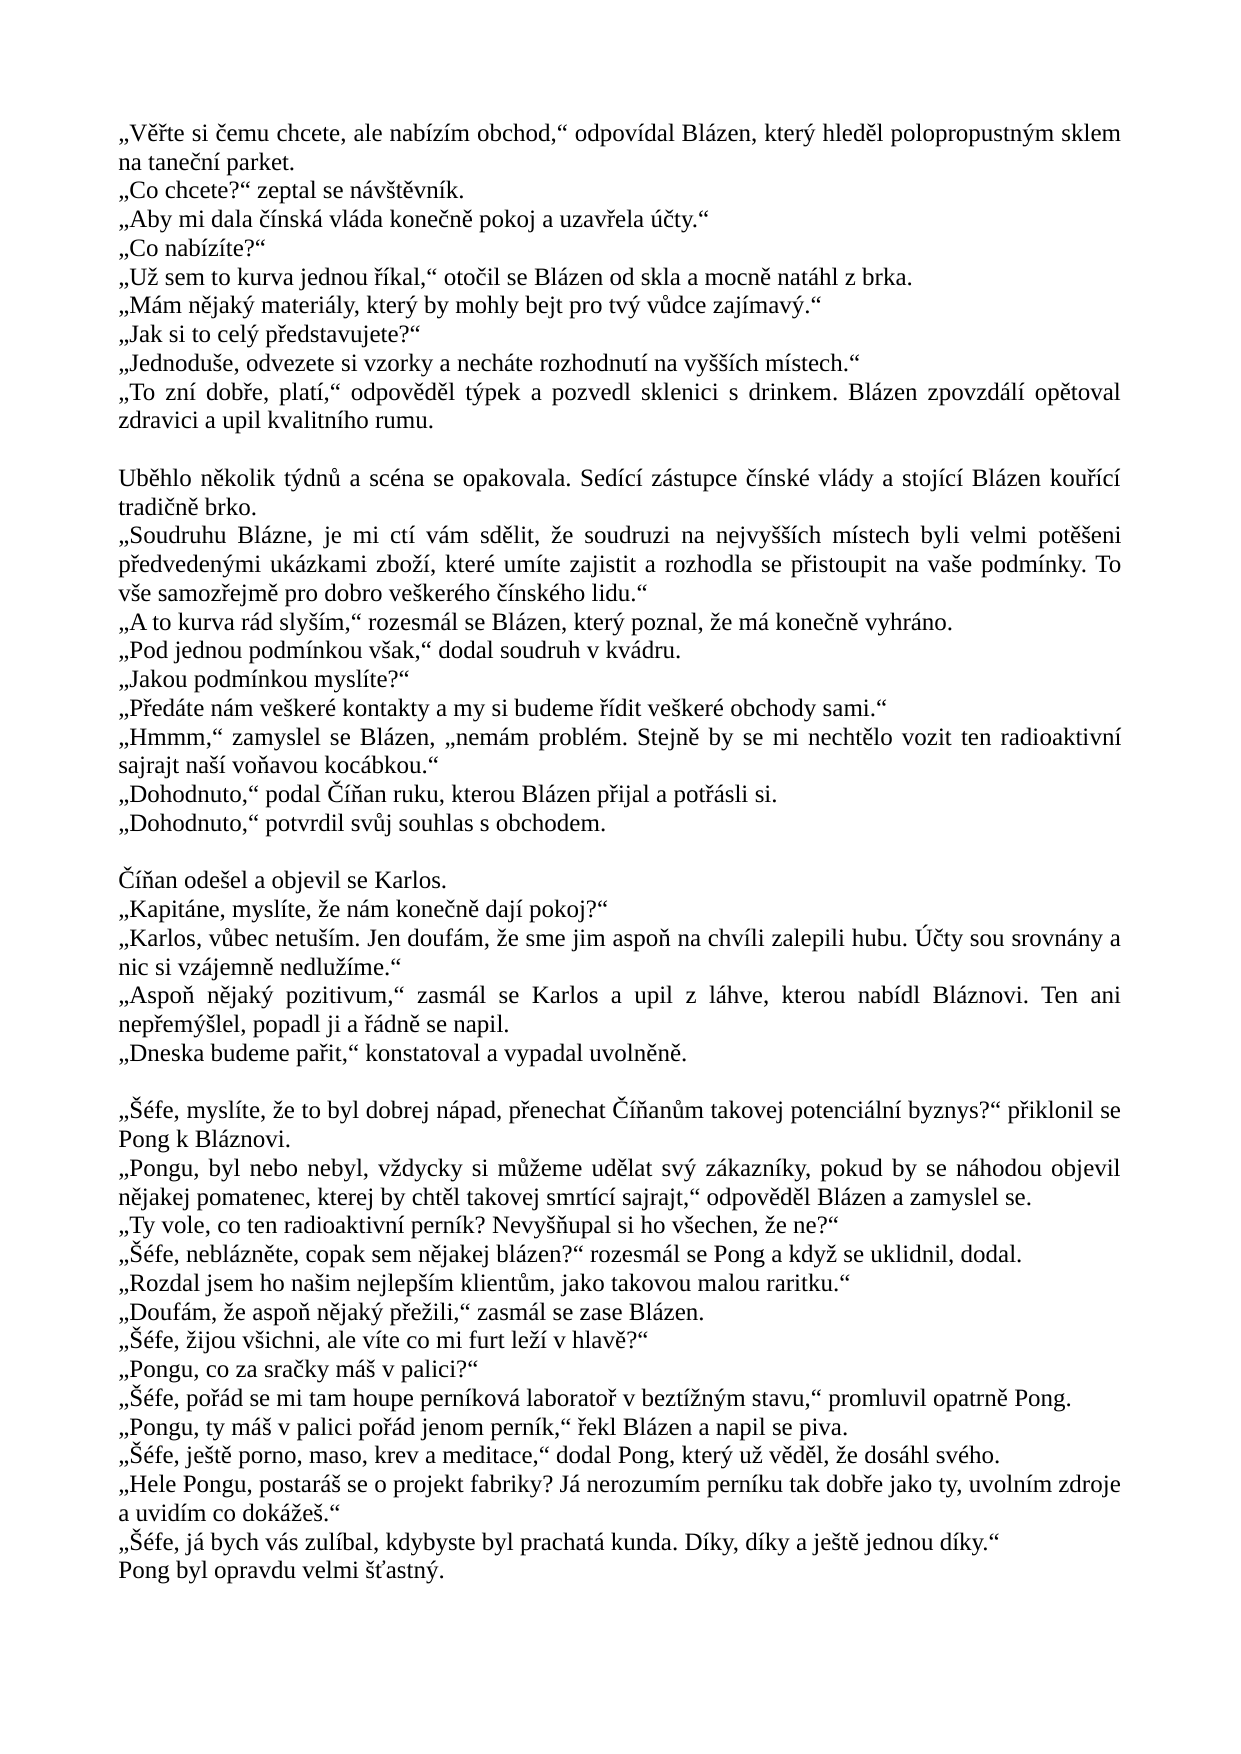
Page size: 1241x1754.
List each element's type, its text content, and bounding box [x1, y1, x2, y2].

text „Jak si to celý představujete?“ [118, 319, 1122, 348]
text „Jednoduše, odvezete si vzorky a necháte rozhodnutí na vyšších místech.“ [118, 348, 1122, 377]
text „Šéfe, žijou všichni, ale víte co mi furt leží v hlavě?“ [118, 1326, 1122, 1354]
text „Jakou podmínkou myslíte?“ [118, 664, 1122, 693]
text „Co chcete?“ zeptal se návštěvník. [118, 176, 1122, 204]
text „Šéfe, pořád se mi tam houpe perníková laboratoř v beztížným stavu,“ promluvil opatrně Pong. [118, 1383, 1122, 1412]
text „To zní dobře, platí,“ odpověděl týpek a pozvedl sklenici s drinkem. Blázen zpovzdálí opětoval zdravici a upil kvalitního rumu. [118, 377, 1122, 434]
text „Dneska budeme pařit,“ konstatoval a vypadal uvolněně. [118, 1038, 1122, 1067]
text „Šéfe, myslíte, že to byl dobrej nápad, přenechat Číňanům takovej potenciální byznys?“ přiklonil se Pong k Bláznovi. [118, 1096, 1122, 1153]
text „Doufám, že aspoň nějaký přežili,“ zasmál se zase Blázen. [118, 1297, 1122, 1326]
text „Aby mi dala čínská vláda konečně pokoj a uzavřela účty.“ [118, 204, 1122, 233]
text „Věřte si čemu chcete, ale nabízím obchod,“ odpovídal Blázen, který hleděl polopropustným sklem na taneční parket. [118, 118, 1122, 176]
text „Dohodnuto,“ podal Číňan ruku, kterou Blázen přijal a potřásli si. [118, 779, 1122, 808]
text „Ty vole, co ten radioaktivní perník? Nevyšňupal si ho všechen, že ne?“ [118, 1211, 1122, 1239]
text „Pod jednou podmínkou však,“ dodal soudruh v kvádru. [118, 636, 1122, 664]
text Uběhlo několik týdnů a scéna se opakovala. Sedící zástupce čínské vlády a stojící Blázen kouřící tradičně brko. [118, 463, 1122, 521]
text Číňan odešel a objevil se Karlos. [118, 866, 1122, 894]
text „A to kurva rád slyším,“ rozesmál se Blázen, který poznal, že má konečně vyhráno. [118, 607, 1122, 636]
text „Karlos, vůbec netuším. Jen doufám, že sme jim aspoň na chvíli zalepili hubu. Účty sou srovnány a nic si vzájemně nedlužíme.“ [118, 923, 1122, 981]
text Pong byl opravdu velmi šťastný. [118, 1556, 1122, 1584]
text „Mám nějaký materiály, který by mohly bejt pro tvý vůdce zajímavý.“ [118, 291, 1122, 319]
text „Rozdal jsem ho našim nejlepším klientům, jako takovou malou raritku.“ [118, 1268, 1122, 1297]
text „Kapitáne, myslíte, že nám konečně dají pokoj?“ [118, 894, 1122, 923]
text „Pongu, byl nebo nebyl, vždycky si můžeme udělat svý zákazníky, pokud by se náhodou objevil nějakej pomatenec, kterej by chtěl takovej smrtící sajrajt,“ odpověděl Blázen a zamyslel se. [118, 1153, 1122, 1211]
text „Dohodnuto,“ potvrdil svůj souhlas s obchodem. [118, 808, 1122, 837]
text „Hele Pongu, postaráš se o projekt fabriky? Já nerozumím perníku tak dobře jako ty, uvolním zdroje a uvidím co dokážeš.“ [118, 1469, 1122, 1527]
text „Pongu, co za sračky máš v palici?“ [118, 1354, 1122, 1383]
text „Soudruhu Blázne, je mi ctí vám sdělit, že soudruzi na nejvyšších místech byli velmi potěšeni předvedenými ukázkami zboží, které umíte zajistit a rozhodla se přistoupit na vaše podmínky. To vše samozřejmě pro dobro veškerého čínského lidu.“ [118, 521, 1122, 607]
text „Šéfe, já bych vás zulíbal, kdybyste byl prachatá kunda. Díky, díky a ještě jednou díky.“ [118, 1527, 1122, 1556]
text „Hmmm,“ zamyslel se Blázen, „nemám problém. Stejně by se mi nechtělo vozit ten radioaktivní sajrajt naší voňavou kocábkou.“ [118, 722, 1122, 779]
text „Pongu, ty máš v palici pořád jenom perník,“ řekl Blázen a napil se piva. [118, 1412, 1122, 1441]
text „Předáte nám veškeré kontakty a my si budeme řídit veškeré obchody sami.“ [118, 693, 1122, 722]
text „Co nabízíte?“ [118, 233, 1122, 262]
text „Už sem to kurva jednou říkal,“ otočil se Blázen od skla a mocně natáhl z brka. [118, 262, 1122, 291]
text „Šéfe, neblázněte, copak sem nějakej blázen?“ rozesmál se Pong a když se uklidnil, dodal. [118, 1239, 1122, 1268]
text „Šéfe, ještě porno, maso, krev a meditace,“ dodal Pong, který už věděl, že dosáhl svého. [118, 1441, 1122, 1469]
text „Aspoň nějaký pozitivum,“ zasmál se Karlos a upil z láhve, kterou nabídl Bláznovi. Ten ani nepřemýšlel, popadl ji a řádně se napil. [118, 981, 1122, 1038]
